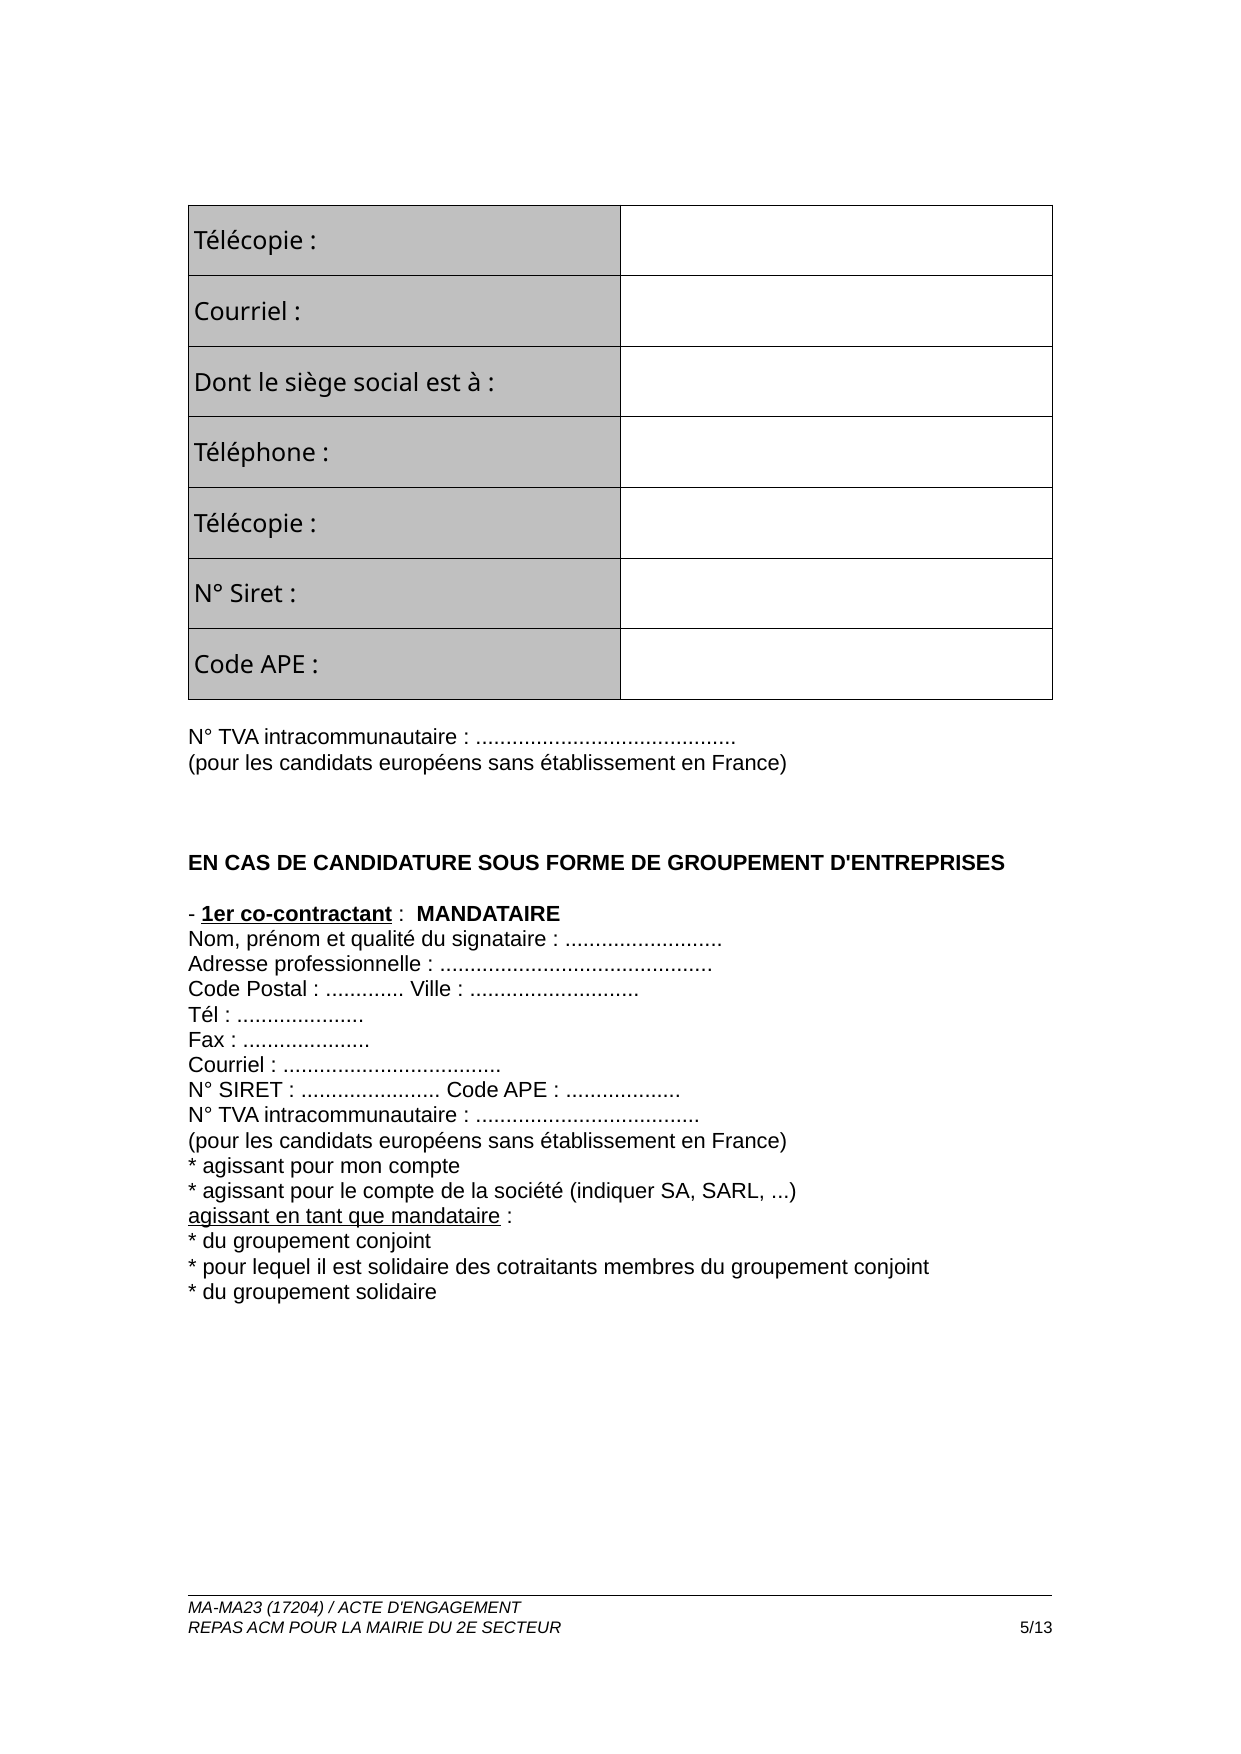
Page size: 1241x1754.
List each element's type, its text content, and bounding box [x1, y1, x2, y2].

text Courriel : .................................... [188, 1052, 1052, 1077]
table_cell Télécopie : [189, 488, 620, 558]
text - 1er co-contractant : MANDATAIRE [188, 901, 1052, 926]
text Nom, prénom et qualité du signataire : .......................... [188, 926, 1052, 951]
table_cell [621, 629, 1052, 699]
table_cell Code APE : [189, 629, 620, 699]
text Adresse professionnelle : ............................................. [188, 951, 1052, 976]
text (pour les candidats européens sans établissement en France) [188, 1128, 1052, 1153]
text agissant en tant que mandataire : [188, 1203, 1052, 1228]
text EN CAS DE CANDIDATURE SOUS FORME DE GROUPEMENT D'ENTREPRISES [188, 850, 1052, 876]
table_cell [621, 206, 1052, 275]
text Fax : ..................... [188, 1027, 1052, 1052]
text Tél : ..................... [188, 1002, 1052, 1027]
text (pour les candidats européens sans établissement en France) [188, 749, 1052, 775]
table_cell [621, 559, 1052, 628]
table_cell [621, 417, 1052, 487]
text * agissant pour le compte de la société (indiquer SA, SARL, ...) [188, 1178, 1052, 1203]
table_cell [621, 347, 1052, 416]
table_cell Télécopie : [189, 206, 620, 275]
text N° TVA intracommunautaire : ........................................... [188, 724, 1052, 749]
table_cell [621, 488, 1052, 558]
table_cell Téléphone : [189, 417, 620, 487]
text N° TVA intracommunautaire : ..................................... [188, 1102, 1052, 1128]
table_cell Dont le siège social est à : [189, 347, 620, 416]
text * du groupement solidaire [188, 1279, 1052, 1304]
text * agissant pour mon compte [188, 1153, 1052, 1178]
table_cell [621, 276, 1052, 346]
text N° SIRET : ....................... Code APE : ................... [188, 1077, 1052, 1102]
text * pour lequel il est solidaire des cotraitants membres du groupement conjoint [188, 1254, 1052, 1279]
table_cell N° Siret : [189, 559, 620, 628]
text Code Postal : ............. Ville : ............................ [188, 976, 1052, 1002]
table_cell Courriel : [189, 276, 620, 346]
text * du groupement conjoint [188, 1228, 1052, 1254]
